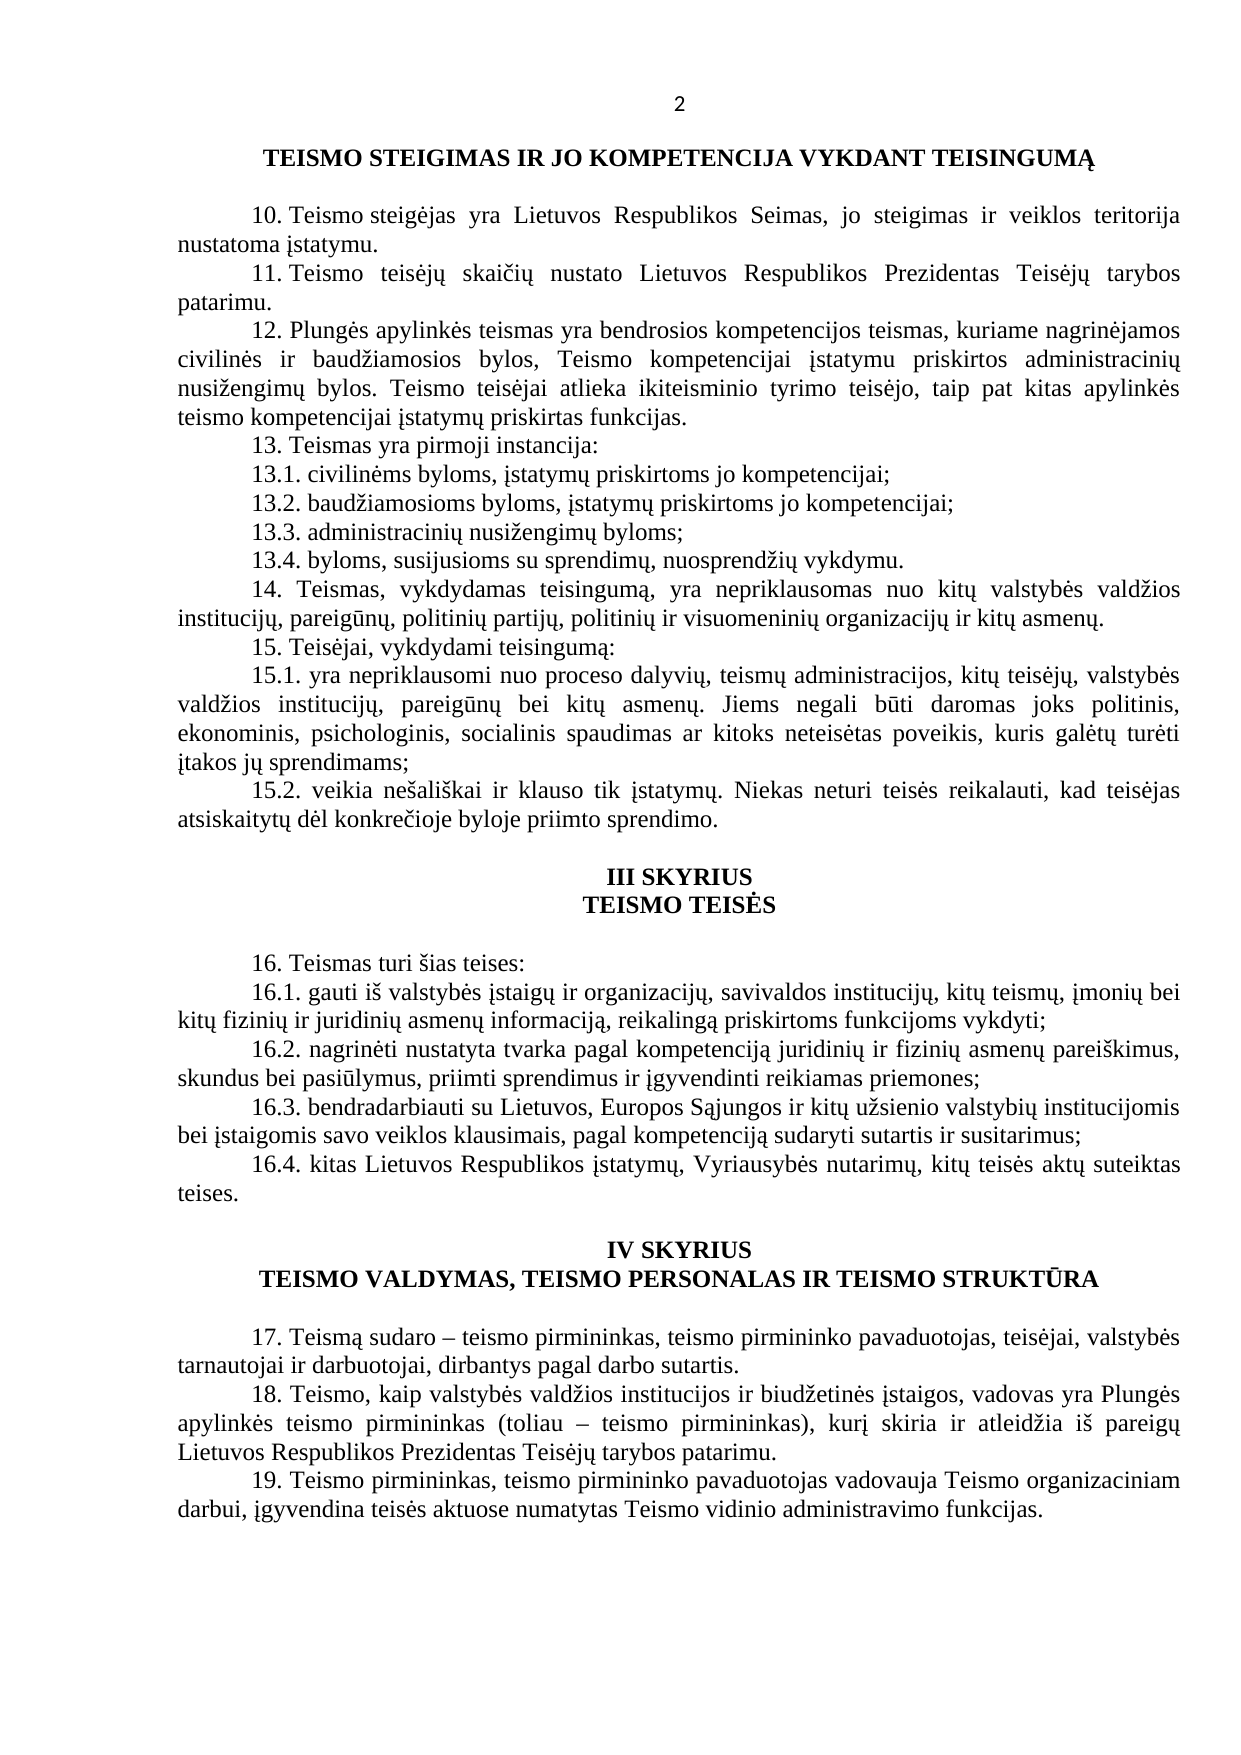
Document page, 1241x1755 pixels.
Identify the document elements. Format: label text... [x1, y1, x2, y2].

text 13.2. baudžiamosioms byloms, įstatymų priskirtoms jo kompetencijai; [177, 488, 1181, 517]
text 16.3. bendradarbiauti su Lietuvos, Europos Sąjungos ir kitų užsienio valstybių institucijomis bei įstaigomis savo veiklos klausimais, pagal kompetenciją sudaryti sutartis ir susitarimus; [177, 1092, 1181, 1149]
text 16.2. nagrinėti nustatyta tvarka pagal kompetenciją juridinių ir fizinių asmenų pareiškimus, skundus bei pasiūlymus, priimti sprendimus ir įgyvendinti reikiamas priemones; [177, 1034, 1181, 1092]
text 16.1. gauti iš valstybės įstaigų ir organizacijų, savivaldos institucijų, kitų teismų, įmonių bei kitų fizinių ir juridinių asmenų informaciją, reikalingą priskirtoms funkcijoms vykdyti; [177, 977, 1181, 1034]
text 13.1. civilinėms byloms, įstatymų priskirtoms jo kompetencijai; [177, 459, 1181, 488]
text 13. Teismas yra pirmoji instancija: [177, 431, 1181, 459]
text 17. Teismą sudaro – teismo pirmininkas, teismo pirmininko pavaduotojas, teisėjai, valstybės tarnautojai ir darbuotojai, dirbantys pagal darbo sutartis. [177, 1322, 1181, 1379]
text TEISMO VALDYMAS, TEISMO PERSONALAS IR TEISMO STRUKTŪRA [177, 1264, 1181, 1293]
text 18. Teismo, kaip valstybės valdžios institucijos ir biudžetinės įstaigos, vadovas yra Plungės apylinkės teismo pirmininkas (toliau – teismo pirmininkas), kurį skiria ir atleidžia iš pareigų Lietuvos Respublikos Prezidentas Teisėjų tarybos patarimu. [177, 1379, 1181, 1466]
text 19. Teismo pirmininkas, teismo pirmininko pavaduotojas vadovauja Teismo organizaciniam darbui, įgyvendina teisės aktuose numatytas Teismo vidinio administravimo funkcijas. [177, 1466, 1181, 1523]
text 14. Teismas, vykdydamas teisingumą, yra nepriklausomas nuo kitų valstybės valdžios institucijų, pareigūnų, politinių partijų, politinių ir visuomeninių organizacijų ir kitų asmenų. [177, 574, 1181, 632]
text 15. Teisėjai, vykdydami teisingumą: [177, 632, 1181, 661]
text 10. Teismo steigėjas yra Lietuvos Respublikos Seimas, jo steigimas ir veiklos teritorija nustatoma įstatymu. [177, 201, 1181, 258]
text 12. Plungės apylinkės teismas yra bendrosios kompetencijos teismas, kuriame nagrinėjamos civilinės ir baudžiamosios bylos, Teismo kompetencijai įstatymu priskirtos administracinių nusižengimų bylos. Teismo teisėjai atlieka ikiteisminio tyrimo teisėjo, taip pat kitas apylinkės teismo kompetencijai įstatymų priskirtas funkcijas. [177, 316, 1181, 431]
text III SKYRIUS [177, 862, 1181, 891]
text 16. Teismas turi šias teises: [177, 948, 1181, 977]
text TEISMO TEISĖS [177, 891, 1181, 919]
text 15.2. veikia nešališkai ir klauso tik įstatymų. Niekas neturi teisės reikalauti, kad teisėjas atsiskaitytų dėl konkrečioje byloje priimto sprendimo. [177, 776, 1181, 833]
text 11. Teismo teisėjų skaičių nustato Lietuvos Respublikos Prezidentas Teisėjų tarybos patarimu. [177, 258, 1181, 316]
text 15.1. yra nepriklausomi nuo proceso dalyvių, teismų administracijos, kitų teisėjų, valstybės valdžios institucijų, pareigūnų bei kitų asmenų. Jiems negali būti daromas joks politinis, ekonominis, psichologinis, socialinis spaudimas ar kitoks neteisėtas poveikis, kuris galėtų turėti įtakos jų sprendimams; [177, 661, 1181, 776]
text TEISMO STEIGIMAS IR JO KOMPETENCIJA VYKDANT TEISINGUMĄ [177, 143, 1181, 172]
text 16.4. kitas Lietuvos Respublikos įstatymų, Vyriausybės nutarimų, kitų teisės aktų suteiktas teises. [177, 1149, 1181, 1207]
text 13.3. administracinių nusižengimų byloms; [177, 517, 1181, 546]
text 13.4. byloms, susijusioms su sprendimų, nuosprendžių vykdymu. [177, 546, 1181, 574]
text IV SKYRIUS [177, 1236, 1181, 1264]
